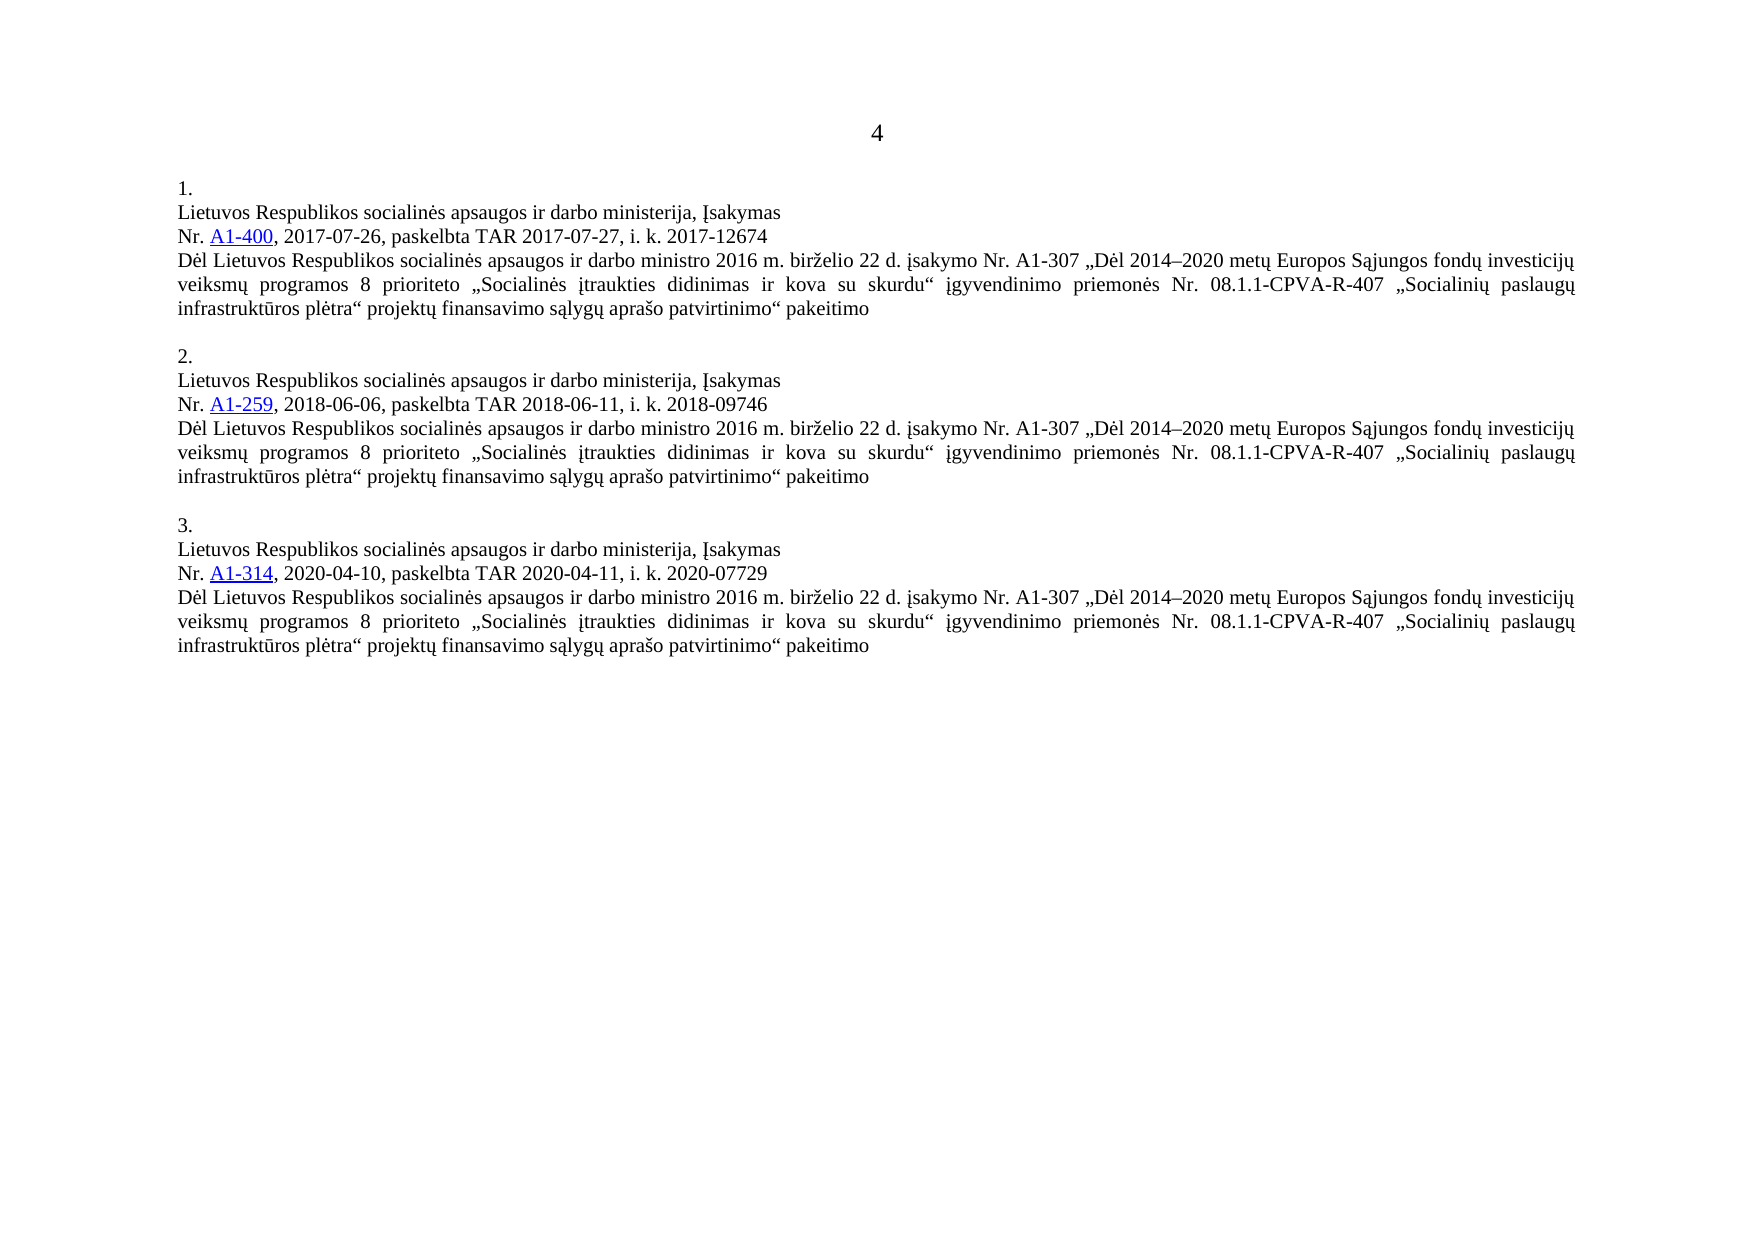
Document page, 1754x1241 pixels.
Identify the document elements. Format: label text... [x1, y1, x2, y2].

text Nr. A1-314, 2020-04-10, paskelbta TAR 2020-04-11, i. k. 2020-07729 [177, 561, 1577, 585]
text Nr. A1-259, 2018-06-06, paskelbta TAR 2018-06-11, i. k. 2018-09746 [177, 392, 1577, 416]
text 1. [177, 176, 1577, 200]
text Dėl Lietuvos Respublikos socialinės apsaugos ir darbo ministro 2016 m. birželio 22 d. įsakymo Nr. A1-307 „Dėl 2014–2020 metų Europos Sąjungos fondų investicijų veiksmų programos 8 prioriteto „Socialinės įtraukties didinimas ir kova su skurdu“ įgyvendinimo priemonės Nr. 08.1.1-CPVA-R-407 „Socialinių paslaugų infrastruktūros plėtra“ projektų finansavimo sąlygų aprašo patvirtinimo“ pakeitimo [177, 416, 1577, 488]
text 2. [177, 344, 1577, 368]
text Dėl Lietuvos Respublikos socialinės apsaugos ir darbo ministro 2016 m. birželio 22 d. įsakymo Nr. A1-307 „Dėl 2014–2020 metų Europos Sąjungos fondų investicijų veiksmų programos 8 prioriteto „Socialinės įtraukties didinimas ir kova su skurdu“ įgyvendinimo priemonės Nr. 08.1.1-CPVA-R-407 „Socialinių paslaugų infrastruktūros plėtra“ projektų finansavimo sąlygų aprašo patvirtinimo“ pakeitimo [177, 585, 1577, 657]
text Lietuvos Respublikos socialinės apsaugos ir darbo ministerija, Įsakymas [177, 200, 1577, 224]
text 3. [177, 512, 1577, 537]
text Nr. A1-400, 2017-07-26, paskelbta TAR 2017-07-27, i. k. 2017-12674 [177, 224, 1577, 248]
text Lietuvos Respublikos socialinės apsaugos ir darbo ministerija, Įsakymas [177, 368, 1577, 392]
text Dėl Lietuvos Respublikos socialinės apsaugos ir darbo ministro 2016 m. birželio 22 d. įsakymo Nr. A1-307 „Dėl 2014–2020 metų Europos Sąjungos fondų investicijų veiksmų programos 8 prioriteto „Socialinės įtraukties didinimas ir kova su skurdu“ įgyvendinimo priemonės Nr. 08.1.1-CPVA-R-407 „Socialinių paslaugų infrastruktūros plėtra“ projektų finansavimo sąlygų aprašo patvirtinimo“ pakeitimo [177, 248, 1577, 320]
text Lietuvos Respublikos socialinės apsaugos ir darbo ministerija, Įsakymas [177, 537, 1577, 561]
